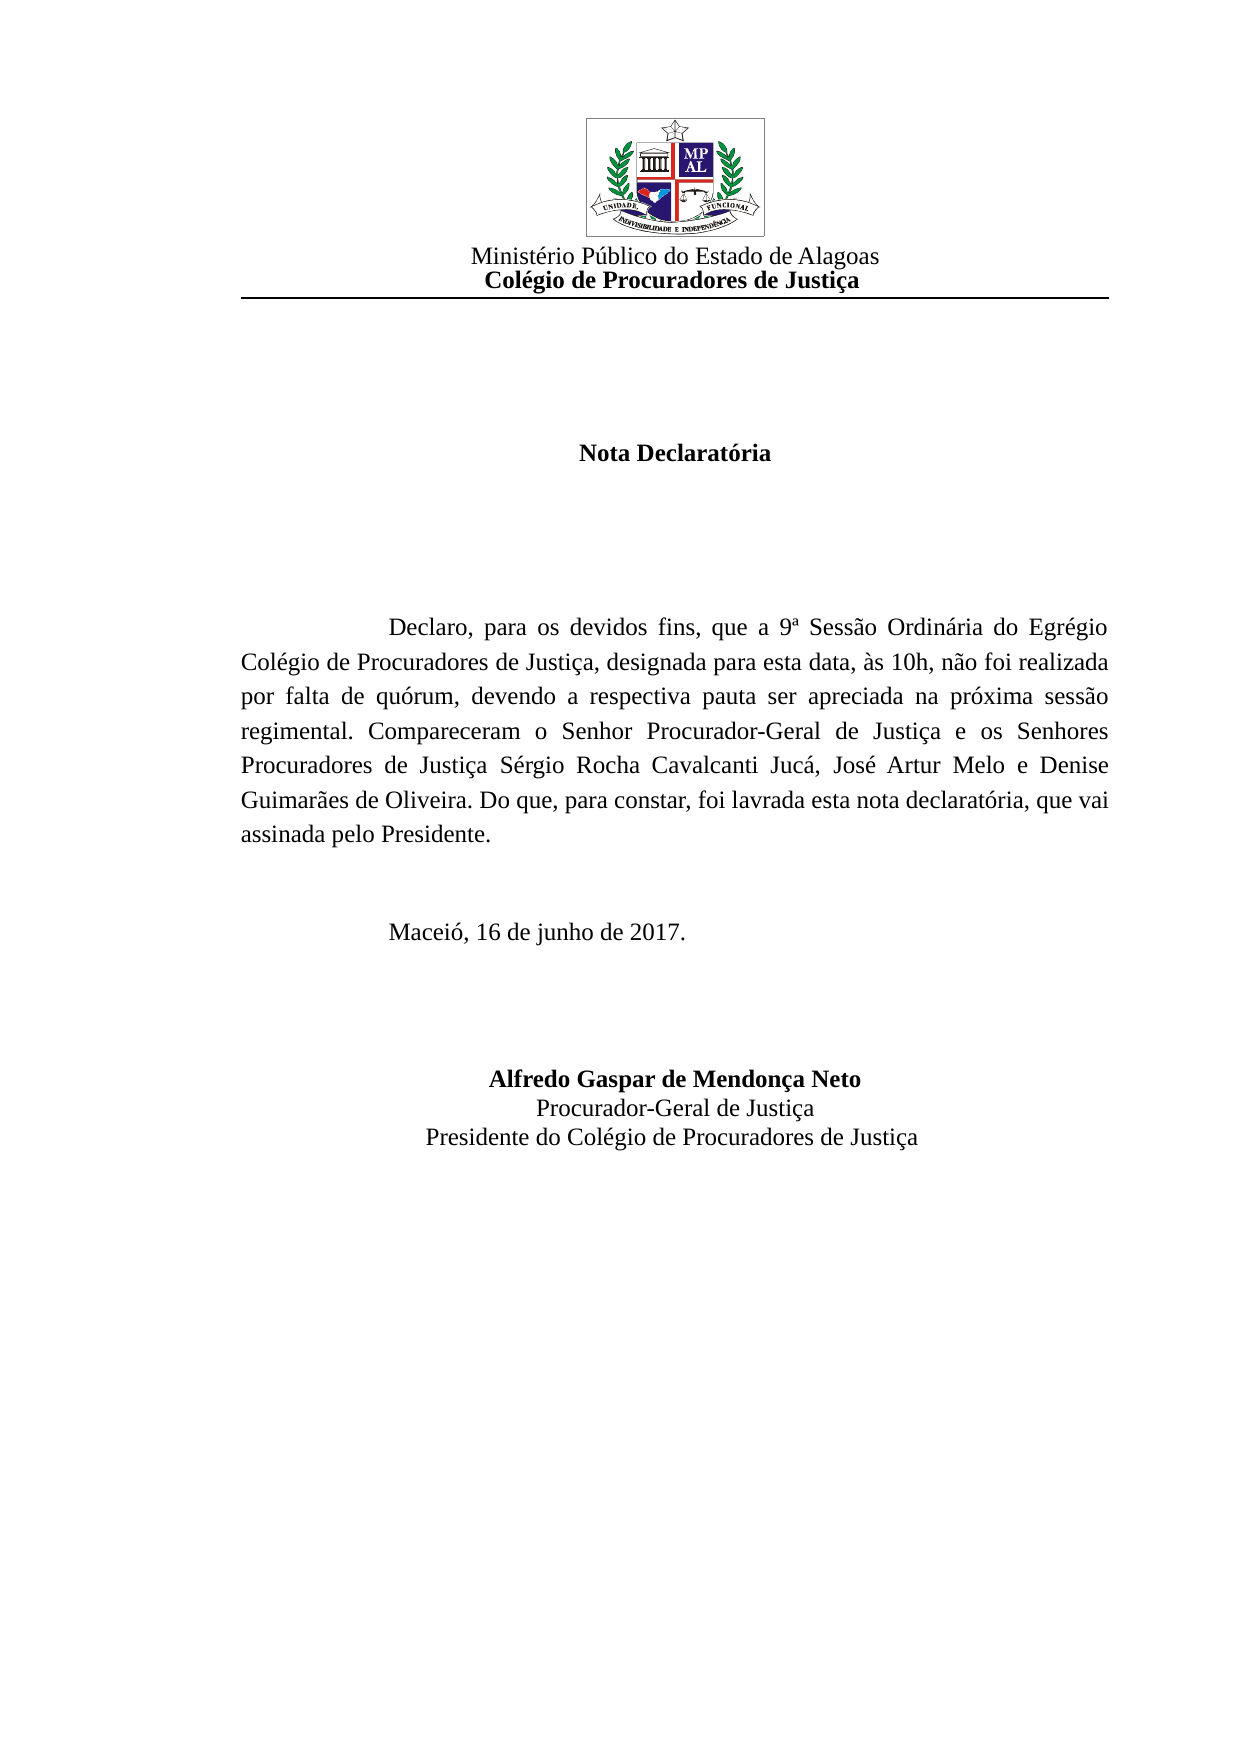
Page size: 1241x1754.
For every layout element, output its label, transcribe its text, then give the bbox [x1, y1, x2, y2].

text Alfredo Gaspar de Mendonça Neto [241, 1064, 1109, 1093]
text Declaro, para os devidos fins, que a 9ª Sessão Ordinária do Egrégio Colégio de Procuradores de Justiça, designada para esta data, às 10h, não foi realizada por falta de quórum, devendo a respectiva pauta ser apreciada na próxima sessão regimental. Compareceram o Senhor Procurador-Geral de Justiça e os Senhores Procuradores de Justiça Sérgio Rocha Cavalcanti Jucá, José Artur Melo e Denise Guimarães de Oliveira. Do que, para constar, foi lavrada esta nota declaratória, que vai assinada pelo Presidente. [241, 612, 1109, 848]
text Maceió, 16 de junho de 2017. [241, 917, 1109, 946]
text Presidente do Colégio de Procuradores de Justiça [241, 1122, 1109, 1151]
text Procurador-Geral de Justiça [241, 1093, 1109, 1122]
text Nota Declaratória [241, 423, 1109, 471]
